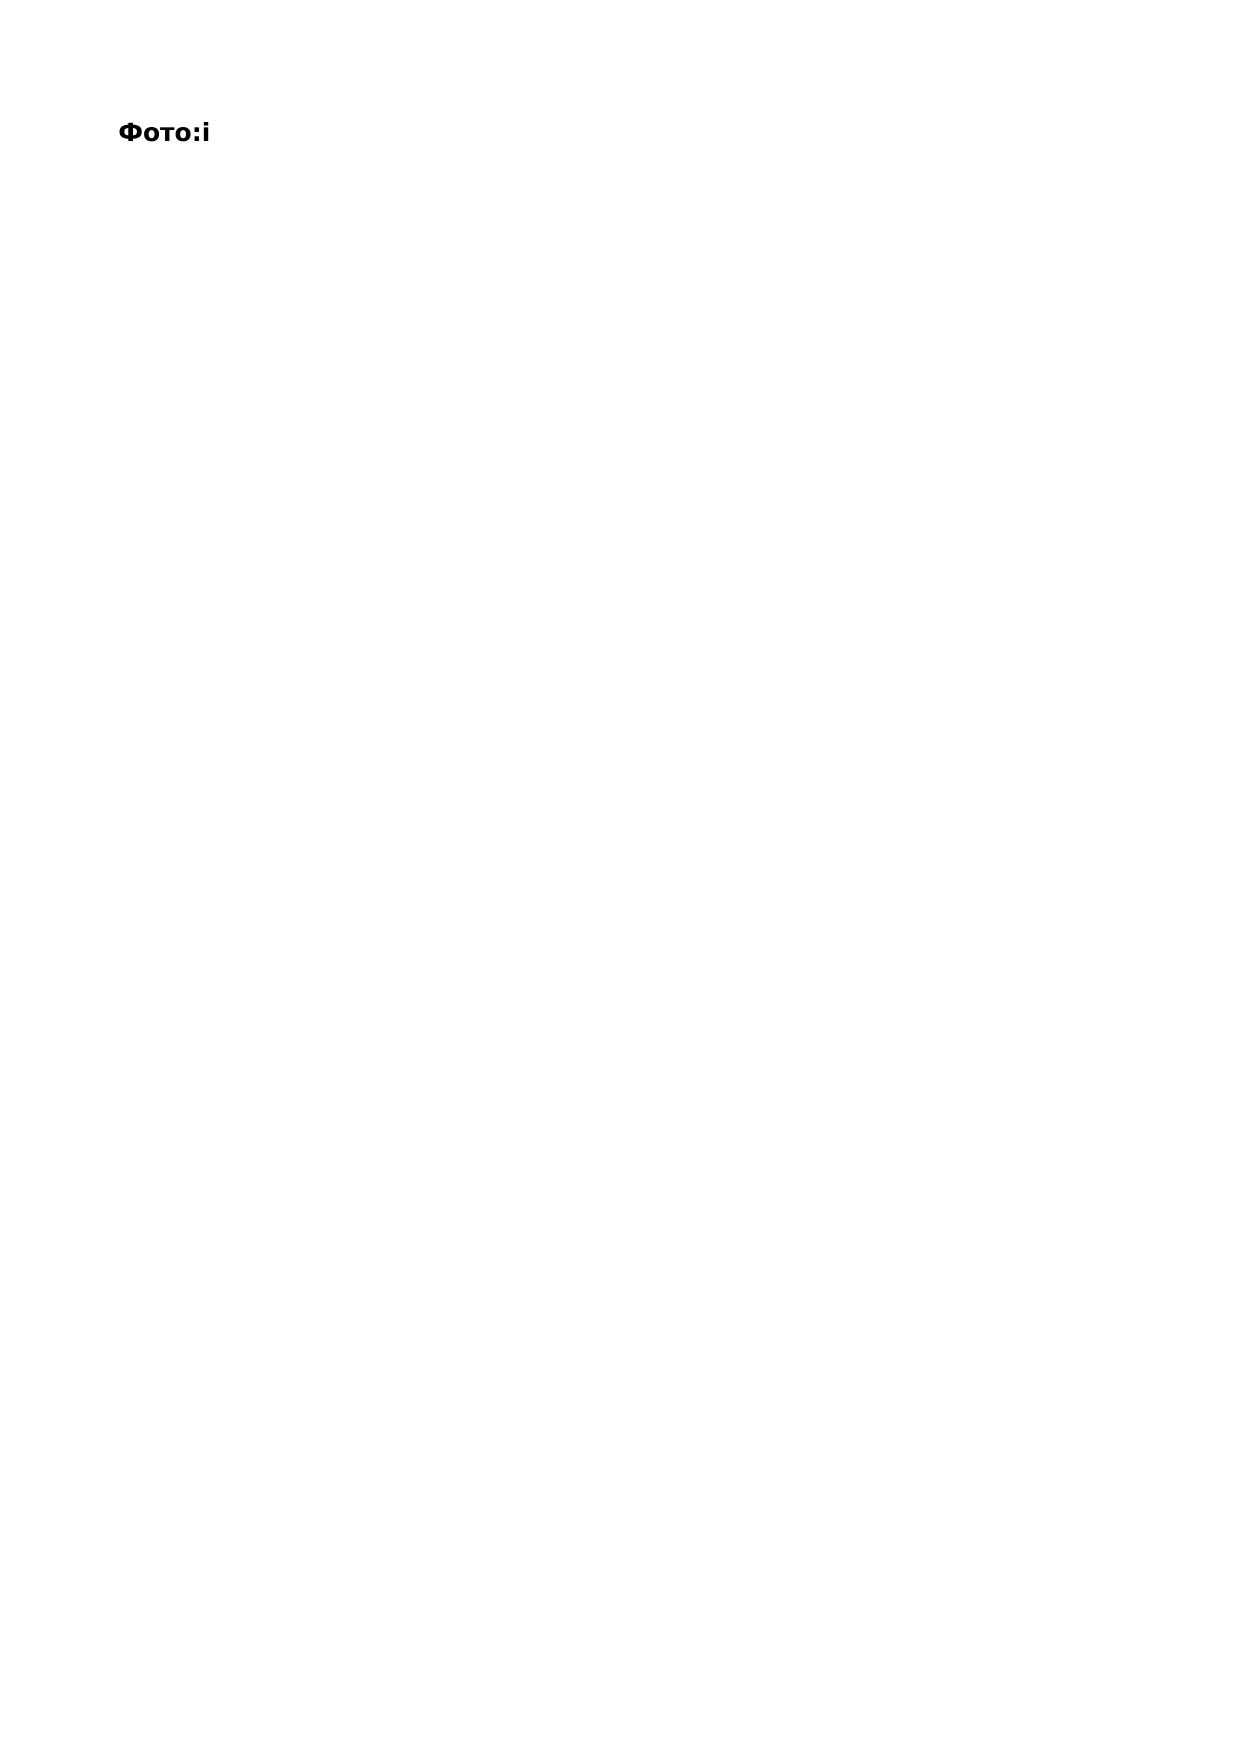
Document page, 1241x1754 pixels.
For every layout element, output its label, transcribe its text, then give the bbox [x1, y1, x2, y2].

subtitle Фото:i [118, 118, 1122, 147]
